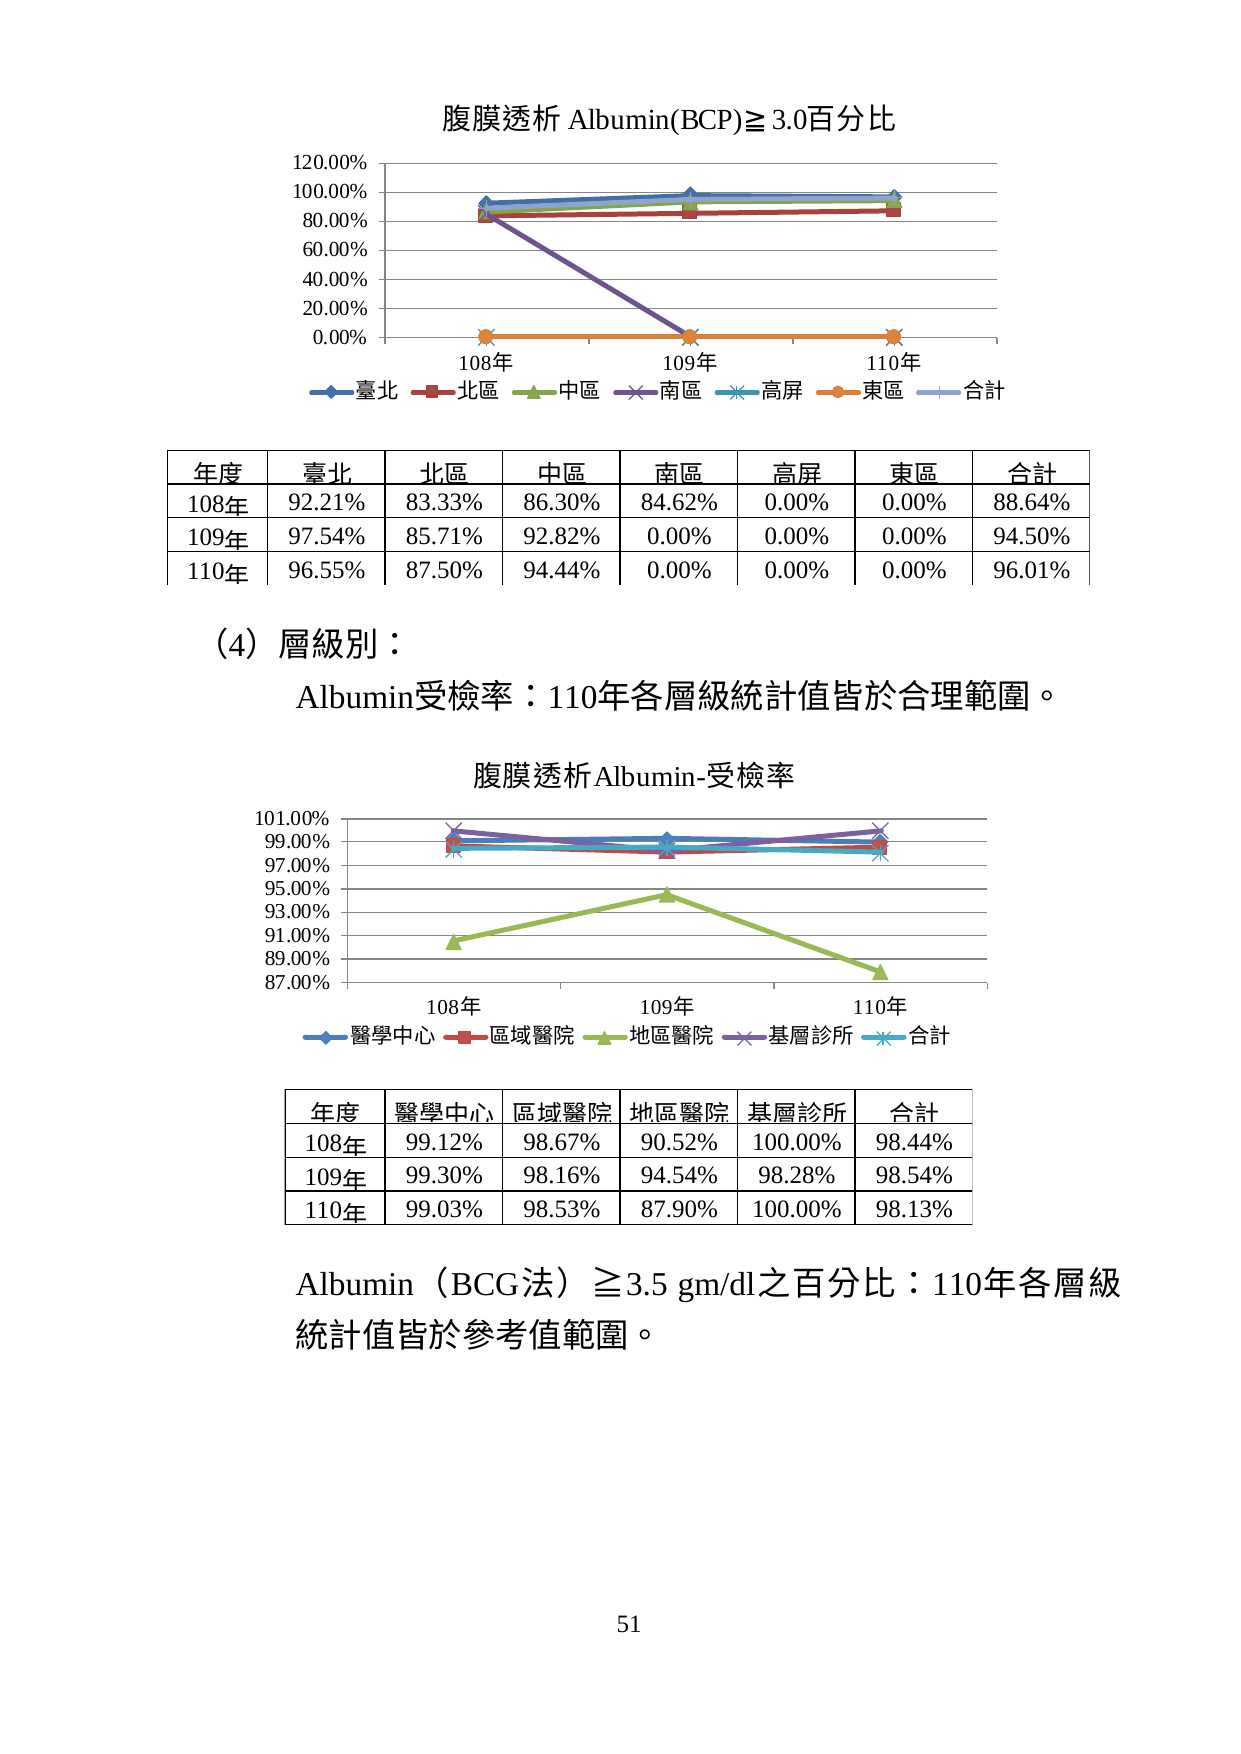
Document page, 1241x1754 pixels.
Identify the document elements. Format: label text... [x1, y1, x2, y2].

text Albumin受檢率：110年各層級統計值皆於合理範圍。 [295, 667, 1122, 719]
text Albumin（BCG法）≧3.5 gm/dl之百分比：110年各層級統計值皆於參考值範圍。 [295, 1254, 1122, 1358]
list 層級別： [195, 615, 1122, 667]
